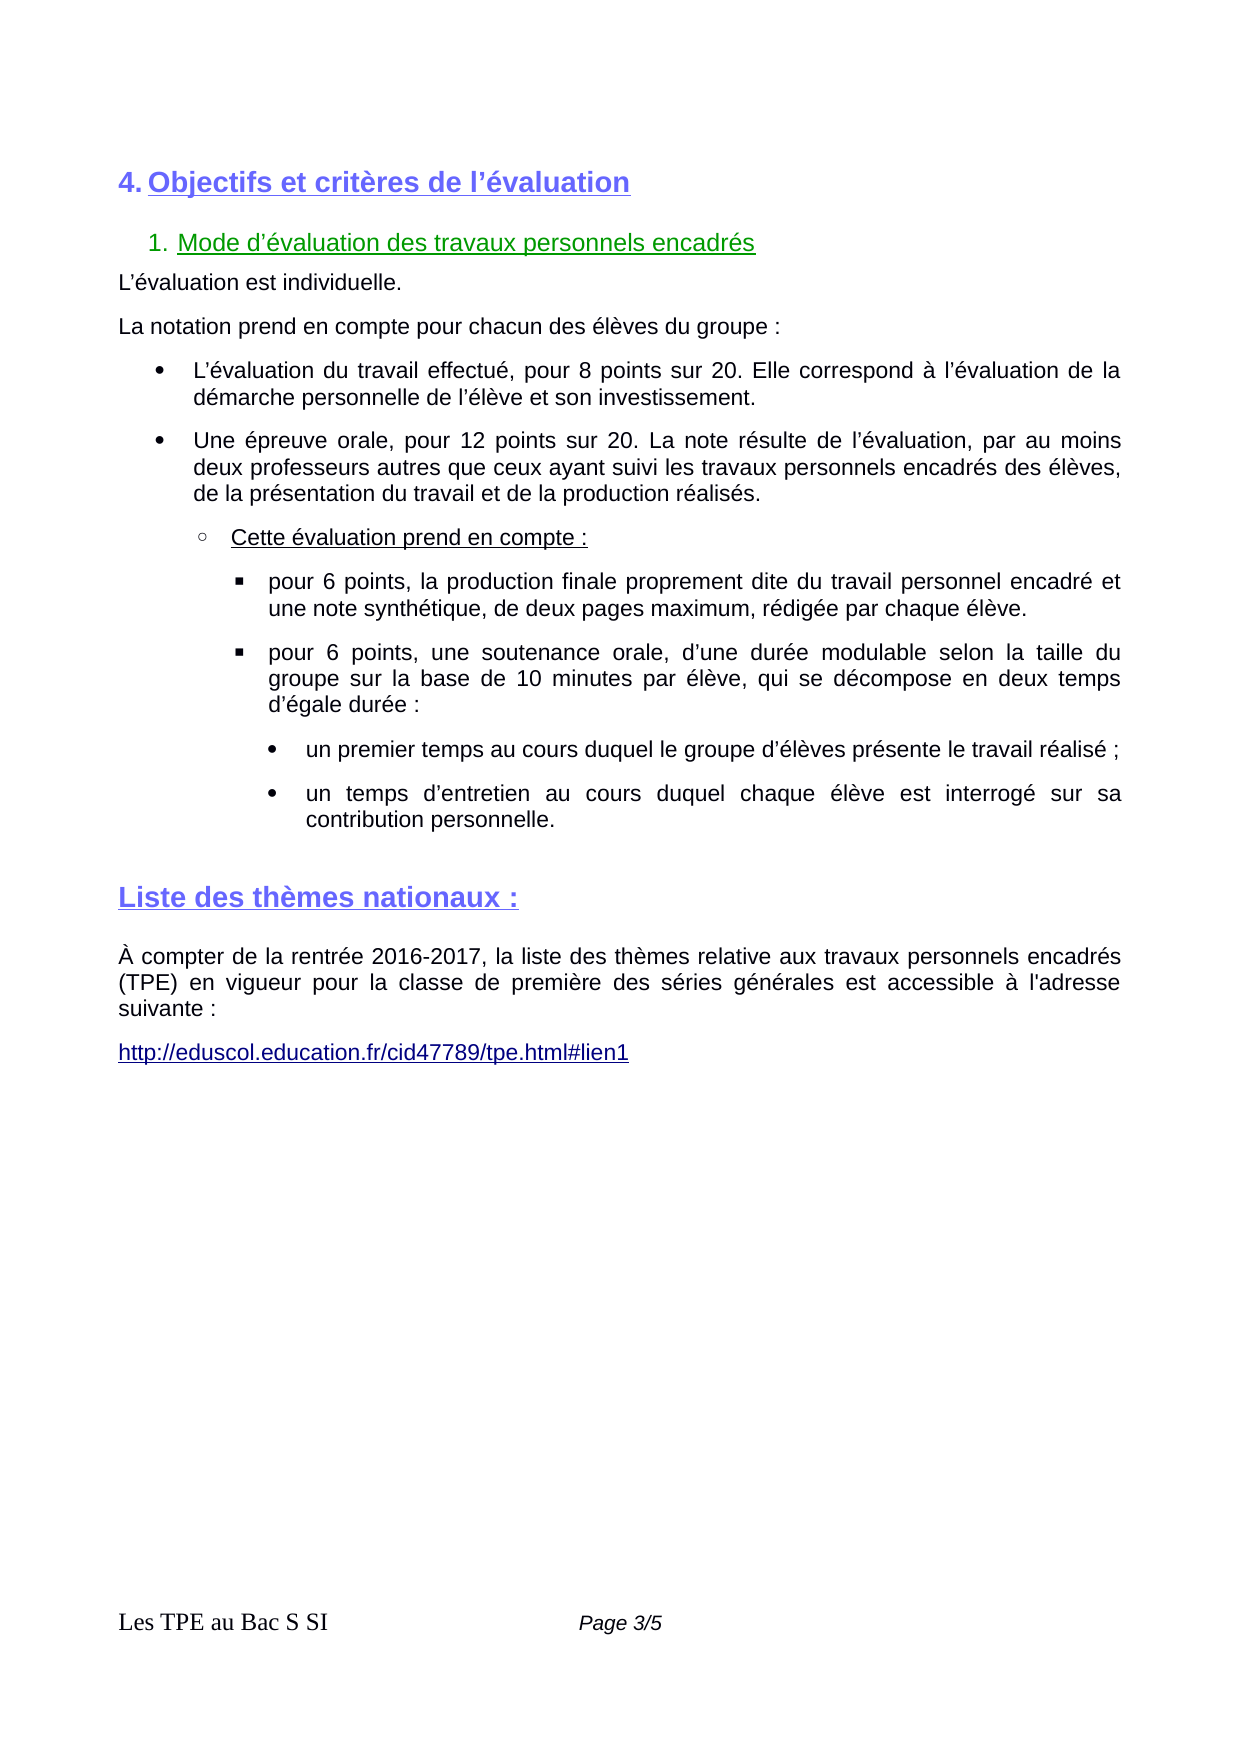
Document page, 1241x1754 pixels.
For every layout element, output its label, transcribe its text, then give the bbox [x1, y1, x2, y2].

text À compter de la rentrée 2016-2017, la liste des thèmes relative aux travaux personnels encadrés (TPE) en vigueur pour la classe de première des séries générales est accessible à l'adresse suivante : [118, 943, 1122, 1022]
list Cette évaluation prend en compte : [193, 524, 1122, 551]
list Une épreuve orale, pour 12 points sur 20. La note résulte de l’évaluation, par au moins deux professeurs autres que ceux ayant suivi les travaux personnels encadrés des élèves, de la présentation du travail et de la production réalisés. [156, 427, 1122, 507]
list un premier temps au cours duquel le groupe d’élèves présente le travail réalisé ; [268, 736, 1122, 762]
subtitle Liste des thèmes nationaux : [118, 879, 1122, 913]
subtitle Objectifs et critères de l’évaluation [118, 165, 1122, 199]
text La notation prend en compte pour chacun des élèves du groupe : [118, 313, 1122, 339]
text http://eduscol.education.fr/cid47789/tpe.html#lien1 [118, 1039, 1122, 1066]
list un temps d’entretien au cours duquel chaque élève est interrogé sur sa contribution personnelle. [268, 779, 1122, 832]
list Mode d’évaluation des travaux personnels encadrés [148, 228, 1122, 257]
list L’évaluation du travail effectué, pour 8 points sur 20. Elle correspond à l’évaluation de la démarche personnelle de l’élève et son investissement. [156, 357, 1122, 410]
text L’évaluation est individuelle. [118, 269, 1122, 295]
list pour 6 points, une soutenance orale, d’une durée modulable selon la taille du groupe sur la base de 10 minutes par élève, qui se décompose en deux temps d’égale durée : [231, 639, 1122, 718]
list pour 6 points, la production finale proprement dite du travail personnel encadré et une note synthétique, de deux pages maximum, rédigée par chaque élève. [231, 568, 1122, 621]
